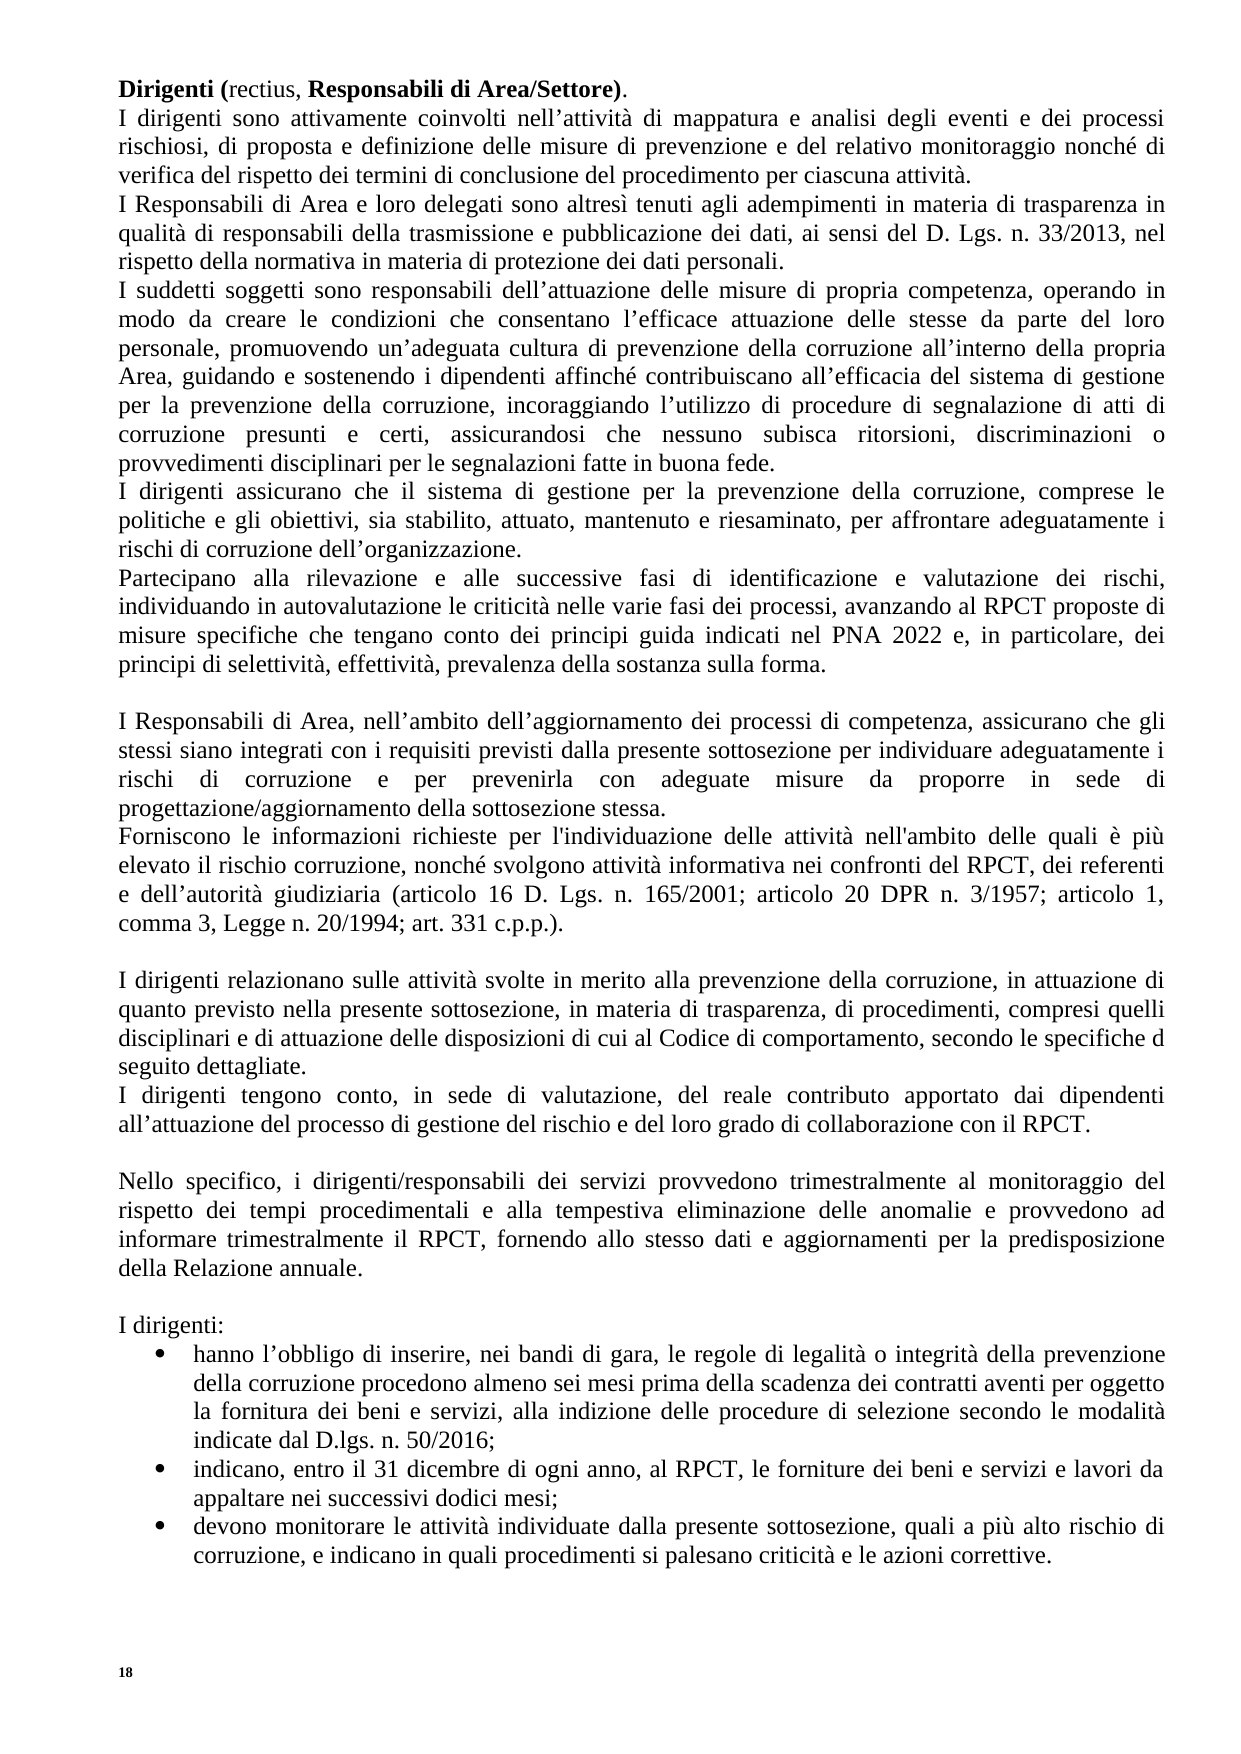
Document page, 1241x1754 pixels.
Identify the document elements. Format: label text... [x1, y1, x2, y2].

list hanno l’obbligo di inserire, nei bandi di gara, le regole di legalità o integrità della prevenzione della corruzione procedono almeno sei mesi prima della scadenza dei contratti aventi per oggetto la fornitura dei beni e servizi, alla indizione delle procedure di selezione secondo le modalità indicate dal D.lgs. n. 50/2016; [156, 1339, 1166, 1454]
text I dirigenti sono attivamente coinvolti nell’attività di mappatura e analisi degli eventi e dei processi rischiosi, di proposta e definizione delle misure di prevenzione e del relativo monitoraggio nonché di verifica del rispetto dei termini di conclusione del procedimento per ciascuna attività. [118, 103, 1166, 189]
text I Responsabili di Area, nell’ambito dell’aggiornamento dei processi di competenza, assicurano che gli stessi siano integrati con i requisiti previsti dalla presente sottosezione per individuare adeguatamente i rischi di corruzione e per prevenirla con adeguate misure da proporre in sede di progettazione/aggiornamento della sottosezione stessa. [118, 706, 1166, 821]
text I dirigenti: [118, 1310, 1166, 1339]
text Forniscono le informazioni richieste per l'individuazione delle attività nell'ambito delle quali è più elevato il rischio corruzione, nonché svolgono attività informativa nei confronti del RPCT, dei referenti e dell’autorità giudiziaria (articolo 16 D. Lgs. n. 165/2001; articolo 20 DPR n. 3/1957; articolo 1, comma 3, Legge n. 20/1994; art. 331 c.p.p.). [118, 821, 1166, 936]
text Partecipano alla rilevazione e alle successive fasi di identificazione e valutazione dei rischi, individuando in autovalutazione le criticità nelle varie fasi dei processi, avanzando al RPCT proposte di misure specifiche che tengano conto dei principi guida indicati nel PNA 2022 e, in particolare, dei principi di selettività, effettività, prevalenza della sostanza sulla forma. [118, 563, 1166, 678]
text I dirigenti relazionano sulle attività svolte in merito alla prevenzione della corruzione, in attuazione di quanto previsto nella presente sottosezione, in materia di trasparenza, di procedimenti, compresi quelli disciplinari e di attuazione delle disposizioni di cui al Codice di comportamento, secondo le specifiche d seguito dettagliate. [118, 965, 1166, 1080]
text I suddetti soggetti sono responsabili dell’attuazione delle misure di propria competenza, operando in modo da creare le condizioni che consentano l’efficace attuazione delle stesse da parte del loro personale, promuovendo un’adeguata cultura di prevenzione della corruzione all’interno della propria Area, guidando e sostenendo i dipendenti affinché contribuiscano all’efficacia del sistema di gestione per la prevenzione della corruzione, incoraggiando l’utilizzo di procedure di segnalazione di atti di corruzione presunti e certi, assicurandosi che nessuno subisca ritorsioni, discriminazioni o provvedimenti disciplinari per le segnalazioni fatte in buona fede. [118, 275, 1166, 476]
text I dirigenti tengono conto, in sede di valutazione, del reale contributo apportato dai dipendenti all’attuazione del processo di gestione del rischio e del loro grado di collaborazione con il RPCT. [118, 1080, 1166, 1138]
list devono monitorare le attività individuate dalla presente sottosezione, quali a più alto rischio di corruzione, e indicano in quali procedimenti si palesano criticità e le azioni correttive. [156, 1511, 1166, 1569]
text I Responsabili di Area e loro delegati sono altresì tenuti agli adempimenti in materia di trasparenza in qualità di responsabili della trasmissione e pubblicazione dei dati, ai sensi del D. Lgs. n. 33/2013, nel rispetto della normativa in materia di protezione dei dati personali. [118, 189, 1166, 275]
text I dirigenti assicurano che il sistema di gestione per la prevenzione della corruzione, comprese le politiche e gli obiettivi, sia stabilito, attuato, mantenuto e riesaminato, per affrontare adeguatamente i rischi di corruzione dell’organizzazione. [118, 476, 1166, 563]
text Nello specifico, i dirigenti/responsabili dei servizi provvedono trimestralmente al monitoraggio del rispetto dei tempi procedimentali e alla tempestiva eliminazione delle anomalie e provvedono ad informare trimestralmente il RPCT, fornendo allo stesso dati e aggiornamenti per la predisposizione della Relazione annuale. [118, 1166, 1166, 1281]
list indicano, entro il 31 dicembre di ogni anno, al RPCT, le forniture dei beni e servizi e lavori da appaltare nei successivi dodici mesi; [156, 1454, 1166, 1511]
text Dirigenti (rectius, Responsabili di Area/Settore). [118, 74, 1166, 103]
